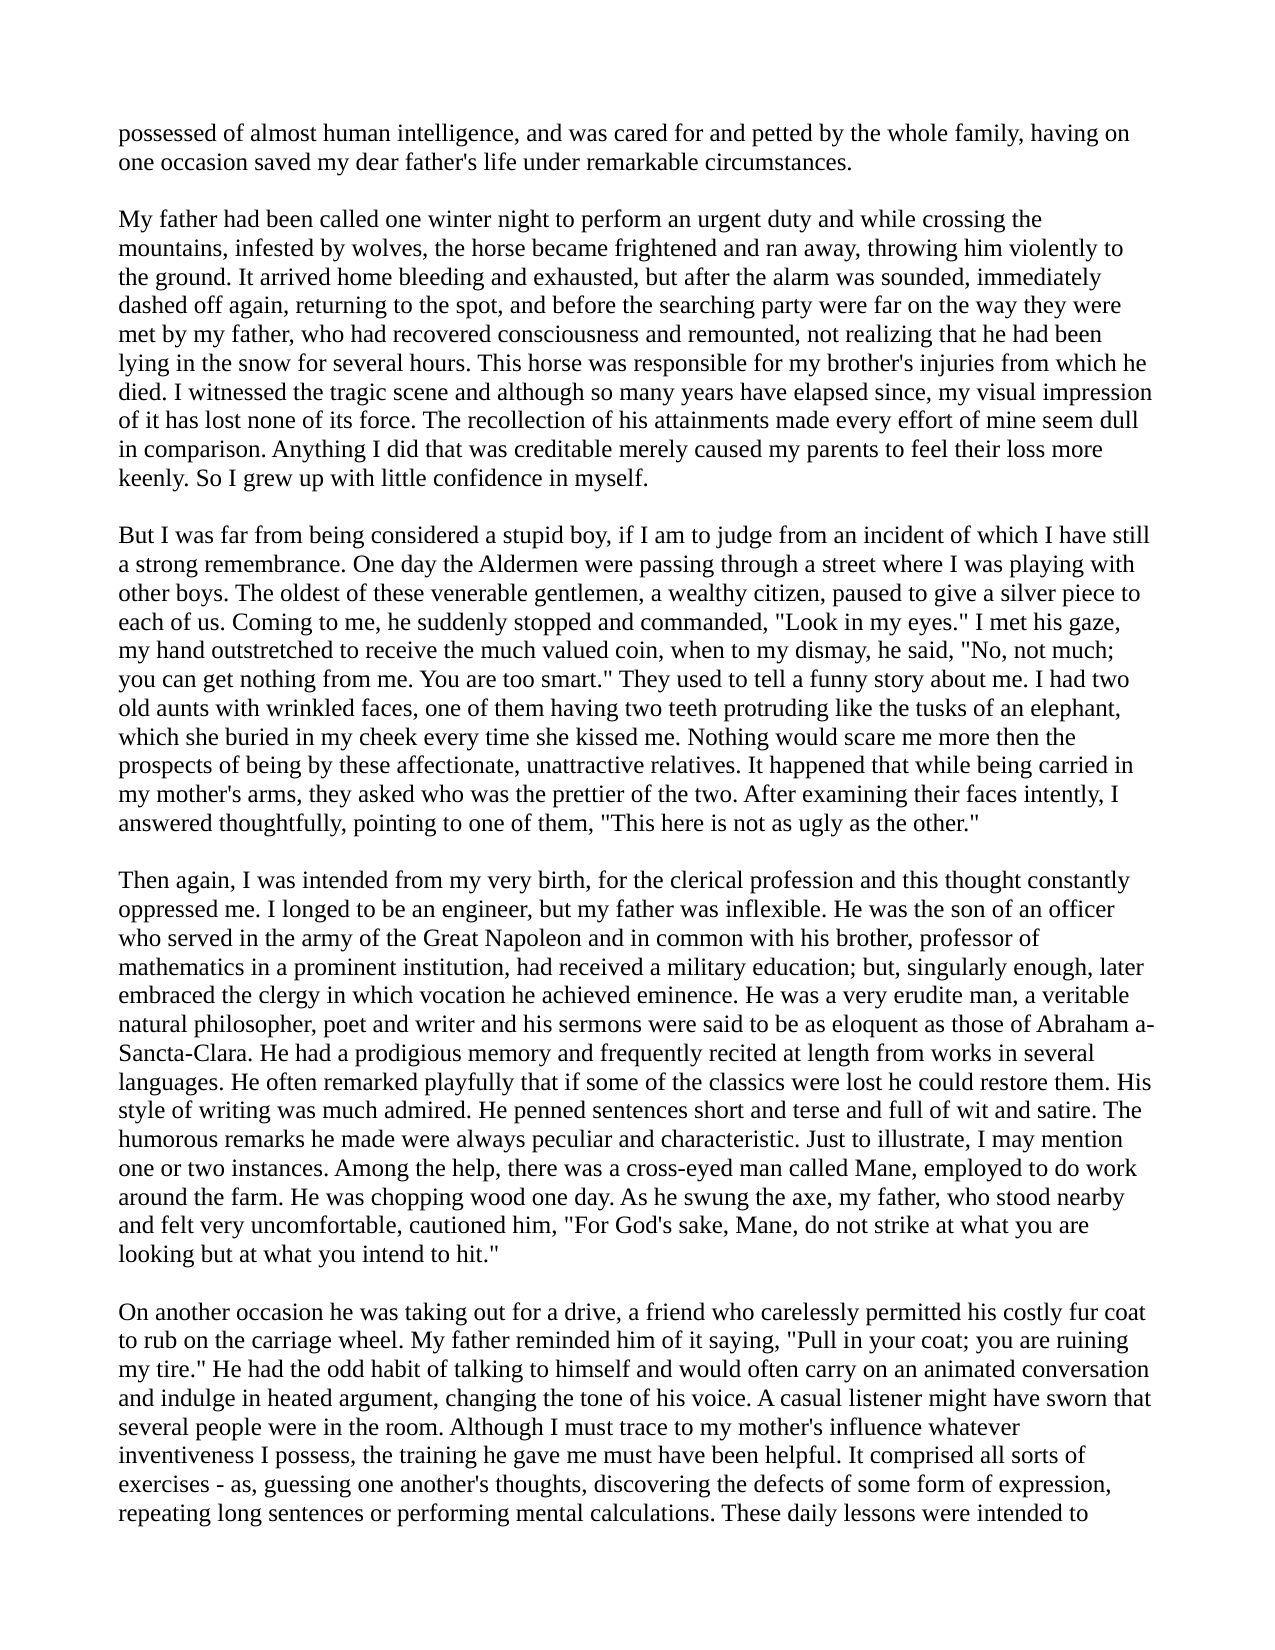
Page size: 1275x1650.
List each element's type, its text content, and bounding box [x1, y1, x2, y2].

text possessed of almost human intelligence, and was cared for and petted by the whole family, having on one occasion saved my dear father's life under remarkable circumstances. My father had been called one winter night to perform an urgent duty and while crossing the mountains, infested by wolves, the horse became frightened and ran away, throwing him violently to the ground. It arrived home bleeding and exhausted, but after the alarm was sounded, immediately dashed off again, returning to the spot, and before the searching party were far on the way they were met by my father, who had recovered consciousness and remounted, not realizing that he had been lying in the snow for several hours. This horse was responsible for my brother's injuries from which he died. I witnessed the tragic scene and although so many years have elapsed since, my visual impression of it has lost none of its force. The recollection of his attainments made every effort of mine seem dull in comparison. Anything I did that was creditable merely caused my parents to feel their loss more keenly. So I grew up with little confidence in myself. But I was far from being considered a stupid boy, if I am to judge from an incident of which I have still a strong remembrance. One day the Aldermen were passing through a street where I was playing with other boys. The oldest of these venerable gentlemen, a wealthy citizen, paused to give a silver piece to each of us. Coming to me, he suddenly stopped and commanded, "Look in my eyes." I met his gaze, my hand outstretched to receive the much valued coin, when to my dismay, he said, "No, not much; you can get nothing from me. You are too smart." They used to tell a funny story about me. I had two old aunts with wrinkled faces, one of them having two teeth protruding like the tusks of an elephant, which she buried in my cheek every time she kissed me. Nothing would scare me more then the prospects of being by these affectionate, unattractive relatives. It happened that while being carried in my mother's arms, they asked who was the prettier of the two. After examining their faces intently, I answered thoughtfully, pointing to one of them, "This here is not as ugly as the other." Then again, I was intended from my very birth, for the clerical profession and this thought constantly oppressed me. I longed to be an engineer, but my father was inflexible. He was the son of an officer who served in the army of the Great Napoleon and in common with his brother, professor of mathematics in a prominent institution, had received a military education; but, singularly enough, later embraced the clergy in which vocation he achieved eminence. He was a very erudite man, a veritable natural philosopher, poet and writer and his sermons were said to be as eloquent as those of Abraham a-Sancta-Clara. He had a prodigious memory and frequently recited at length from works in several languages. He often remarked playfully that if some of the classics were lost he could restore them. His style of writing was much admired. He penned sentences short and terse and full of wit and satire. The humorous remarks he made were always peculiar and characteristic. Just to illustrate, I may mention one or two instances. Among the help, there was a cross-eyed man called Mane, employed to do work around the farm. He was chopping wood one day. As he swung the axe, my father, who stood nearby and felt very uncomfortable, cautioned him, "For God's sake, Mane, do not strike at what you are looking but at what you intend to hit." On another occasion he was taking out for a drive, a friend who carelessly permitted his costly fur coat to rub on the carriage wheel. My father reminded him of it saying, "Pull in your coat; you are ruining my tire." He had the odd habit of talking to himself and would often carry on an animated conversation and indulge in heated argument, changing the tone of his voice. A casual listener might have sworn that several people were in the room. Although I must trace to my mother's influence whatever inventiveness I possess, the training he gave me must have been helpful. It comprised all sorts of exercises - as, guessing one another's thoughts, discovering the defects of some form of expression, repeating long sentences or performing mental calculations. These daily lessons were intended to [118, 118, 1157, 1527]
